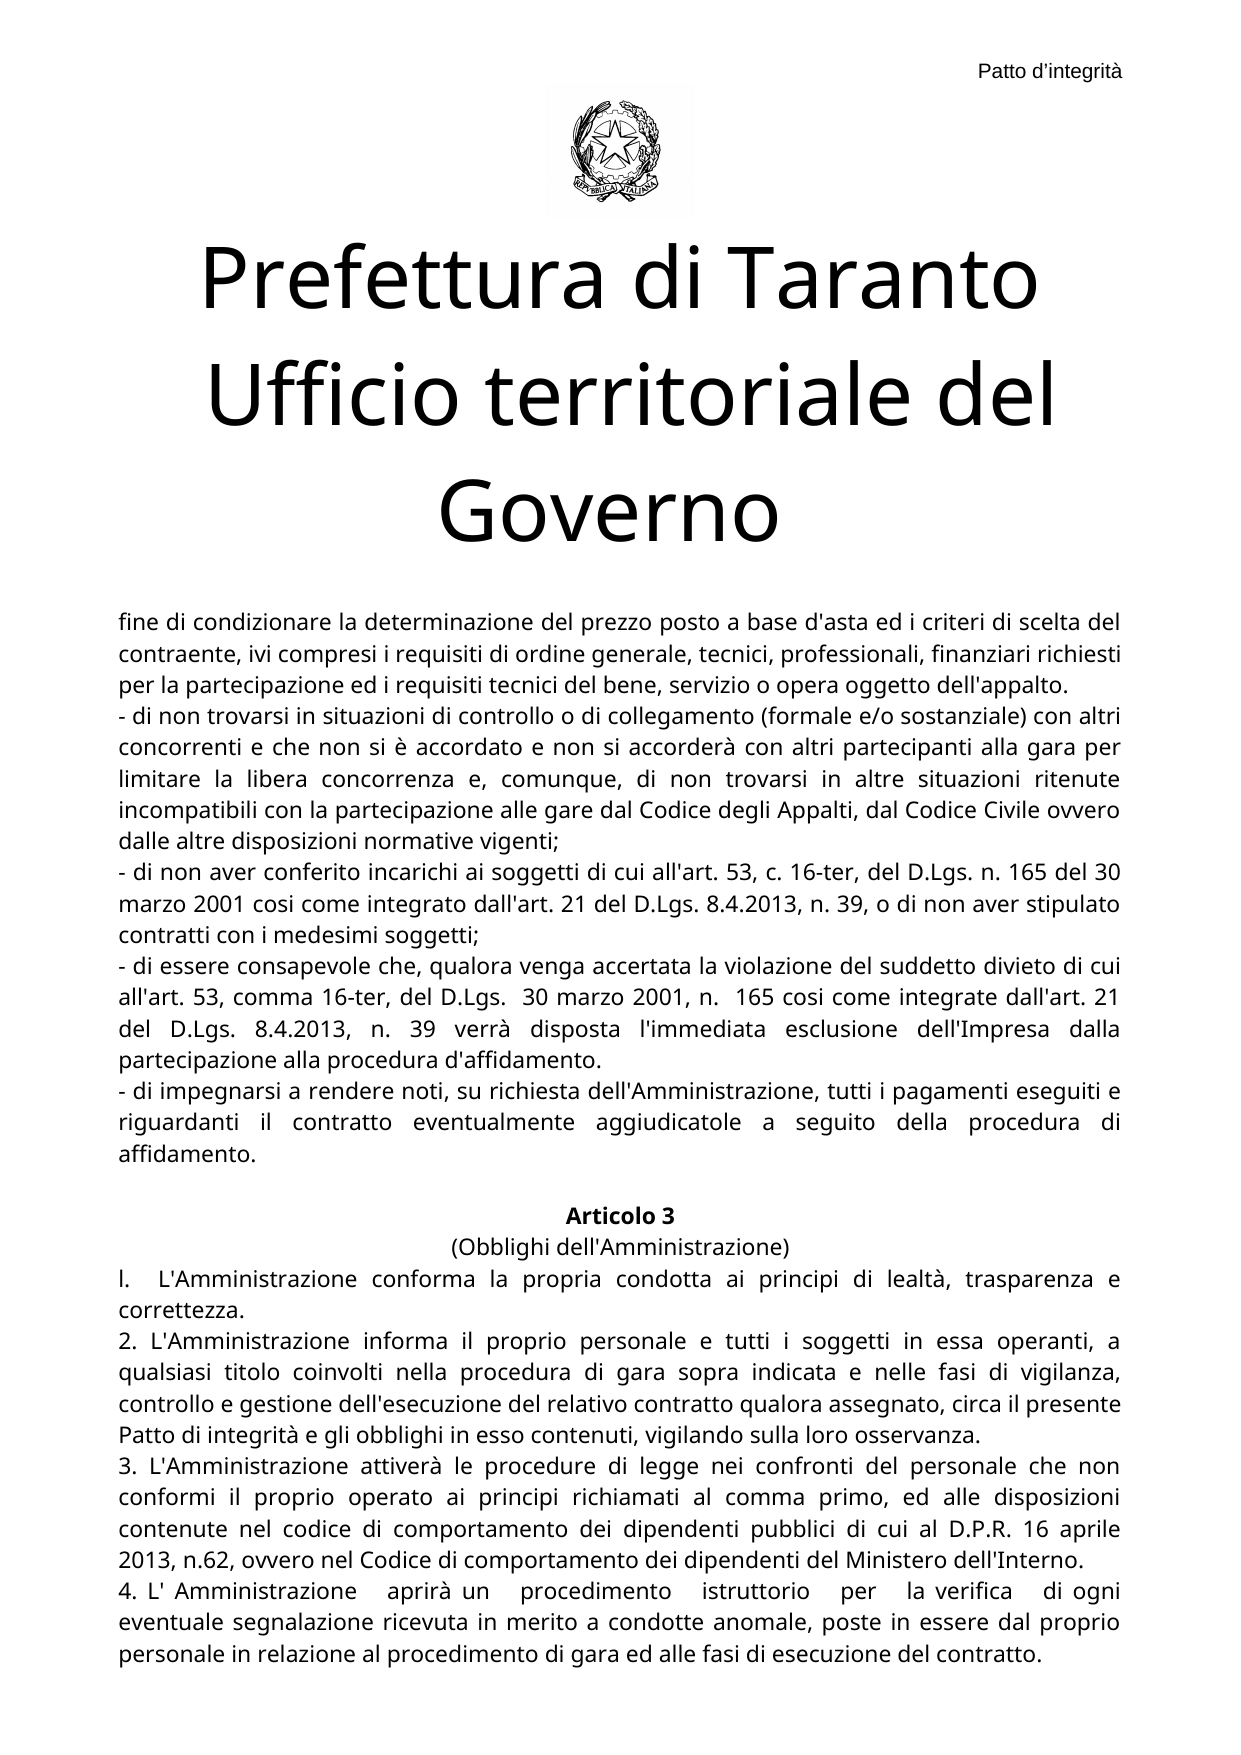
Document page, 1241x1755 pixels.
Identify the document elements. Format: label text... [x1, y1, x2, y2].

text 3. L'Amministrazione attiverà le procedure di legge nei confronti del personale che non conformi il proprio operato ai principi richiamati al comma primo, ed alle disposizioni contenute nel codice di comportamento dei dipendenti pubblici di cui al D.P.R. 16 aprile 2013, n.62, ovvero nel Codice di comportamento dei dipendenti del Ministero dell'Interno. [118, 1450, 1122, 1575]
text Articolo 3 [118, 1200, 1122, 1231]
text - di impegnarsi a rendere noti, su richiesta dell'Amministrazione, tutti i pagamenti eseguiti e riguardanti il contratto eventualmente aggiudicatole a seguito della procedura di affidamento. [118, 1075, 1122, 1169]
text - di non aver conferito incarichi ai soggetti di cui all'art. 53, c. 16-ter, del D.Lgs. n. 165 del 30 marzo 2001 cosi come integrato dall'art. 21 del D.Lgs. 8.4.2013, n. 39, o di non aver stipulato contratti con i medesimi soggetti; [118, 856, 1122, 950]
text 4. L' Amministrazione aprirà un procedimento istruttorio per la verifica di ogni eventuale segnalazione ricevuta in merito a condotte anomale, poste in essere dal proprio personale in relazione al procedimento di gara ed alle fasi di esecuzione del contratto. [118, 1575, 1122, 1669]
text - di essere consapevole che, qualora venga accertata la violazione del suddetto divieto di cui all'art. 53, comma 16-ter, del D.Lgs. 30 marzo 2001, n. 165 cosi come integrate dall'art. 21 del D.Lgs. 8.4.2013, n. 39 verrà disposta l'immediata esclusione dell'Impresa dalla partecipazione alla procedura d'affidamento. [118, 950, 1122, 1075]
text fine di condizionare la determinazione del prezzo posto a base d'asta ed i criteri di scelta del contraente, ivi compresi i requisiti di ordine generale, tecnici, professionali, finanziari richiesti per la partecipazione ed i requisiti tecnici del bene, servizio o opera oggetto dell'appalto. [118, 606, 1122, 700]
text l. L'Amministrazione conforma la propria condotta ai principi di lealtà, trasparenza e correttezza. [118, 1262, 1122, 1325]
text - di non trovarsi in situazioni di controllo o di collegamento (formale e/o sostanziale) con altri concorrenti e che non si è accordato e non si accorderà con altri partecipanti alla gara per limitare la libera concorrenza e, comunque, di non trovarsi in altre situazioni ritenute incompatibili con la partecipazione alle gare dal Codice degli Appalti, dal Codice Civile ovvero dalle altre disposizioni normative vigenti; [118, 700, 1122, 856]
text (Obblighi dell'Amministrazione) [118, 1231, 1122, 1262]
text 2. L'Amministrazione informa il proprio personale e tutti i soggetti in essa operanti, a qualsiasi titolo coinvolti nella procedura di gara sopra indicata e nelle fasi di vigilanza, controllo e gestione dell'esecuzione del relativo contratto qualora assegnato, circa il presente Patto di integrità e gli obblighi in esso contenuti, vigilando sulla loro osservanza. [118, 1325, 1122, 1450]
